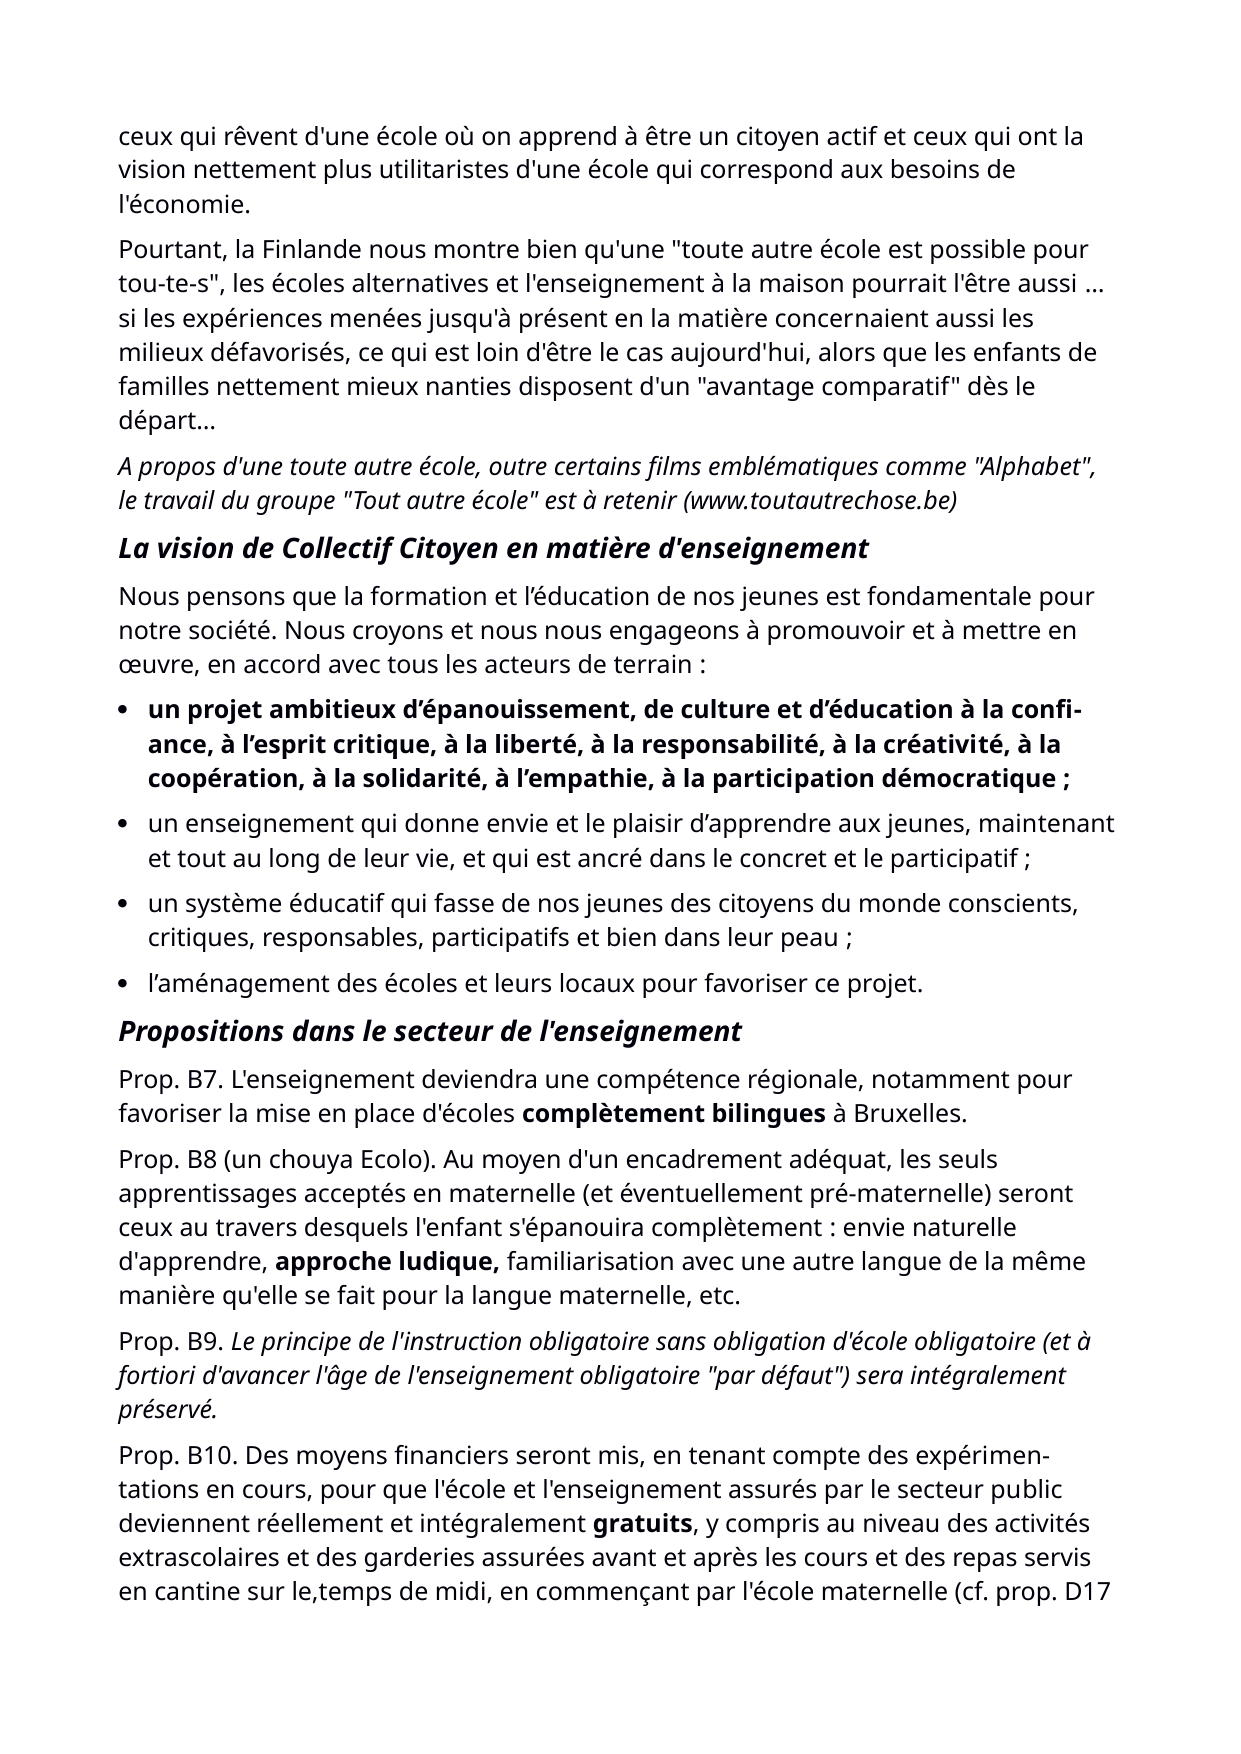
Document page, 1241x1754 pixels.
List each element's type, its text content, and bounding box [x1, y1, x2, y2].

list un enseignement qui donne envie et le plaisir d’apprendre aux jeunes, main­tenant et tout au long de leur vie, et qui est ancré dans le concret et le parti­cipatif ; [118, 806, 1122, 874]
text Prop. B7. L'enseignement deviendra une compétence régionale, notamment pour favoriser la mise en place d'écoles complètement bilingues à Bruxelles. [118, 1062, 1122, 1130]
text Prop. B8 (un chouya Ecolo). Au moyen d'un encadrement adéquat, les seuls apprentissages acceptés en maternelle (et éventuellement pré-maternelle) seront ceux au travers desquels l'enfant s'épanouira complètement : envie naturelle d'apprendre, approche ludique, familiarisation avec une autre langue de la même manière qu'elle se fait pour la langue maternelle, etc. [118, 1142, 1122, 1312]
text Prop. B10. Des moyens financiers seront mis, en tenant compte des expéri­men­tations en cours, pour que l'école et l'enseignement assurés par le secteur pu­blic deviennent réellement et intégralement gratuits, y compris au niveau des activités extrascolaires et des garderies assurées avant et après les cours et des repas servis en cantine sur le,temps de midi, en commençant par l'école maternelle (cf. prop. D17 [118, 1438, 1122, 1608]
list un système éducatif qui fasse de nos jeunes des citoyens du monde cons­cients, critiques, responsables, participatifs et bien dans leur peau ; [118, 886, 1122, 954]
text Prop. B9. Le principe de l'instruction obligatoire sans obligation d'école obliga­toire (et à fortiori d'avancer l'âge de l'enseignement obligatoire "par défaut") sera intégralement préservé. [118, 1324, 1122, 1426]
text Nous pensons que la formation et l’éducation de nos jeunes est fondamentale pour notre société. Nous croyons et nous nous engageons à promouvoir et à mettre en œuvre, en accord avec tous les acteurs de terrain : [118, 578, 1122, 680]
text Propositions dans le secteur de l'enseignement [118, 1012, 1122, 1050]
list l’aménagement des écoles et leurs locaux pour favoriser ce projet. [118, 966, 1122, 1000]
text La vision de Collectif Citoyen en matière d'enseignement [118, 528, 1122, 566]
text A propos d'une toute autre école, outre certains films emblématiques comme "Alphabet", le travail du groupe "Tout autre école" est à retenir (www.toutautrechose.be) [118, 448, 1122, 516]
list un projet ambitieux d’épanouissement, de culture et d’éducation à la confi­ance, à l’esprit critique, à la liberté, à la responsabilité, à la créativi­té, à la coopération, à la solidarité, à l’empathie, à la partici­pation démocratique ; [118, 692, 1122, 794]
text Pourtant, la Finlande nous montre bien qu'une "toute autre école est possible pour tou-te-s", les écoles alternatives et l'enseignement à la maison pourrait l'être aussi … si les expériences menées jusqu'à présent en la matière concer­naient aussi les milieux défavorisés, ce qui est loin d'être le cas aujourd'hui, alors que les enfants de familles nettement mieux nanties disposent d'un "avantage comparatif" dès le départ… [118, 232, 1122, 436]
text ceux qui rêvent d'une école où on apprend à être un citoyen actif et ceux qui ont la vision nettement plus utilitaristes d'une école qui correspond aux besoins de l'économie. [118, 118, 1122, 220]
